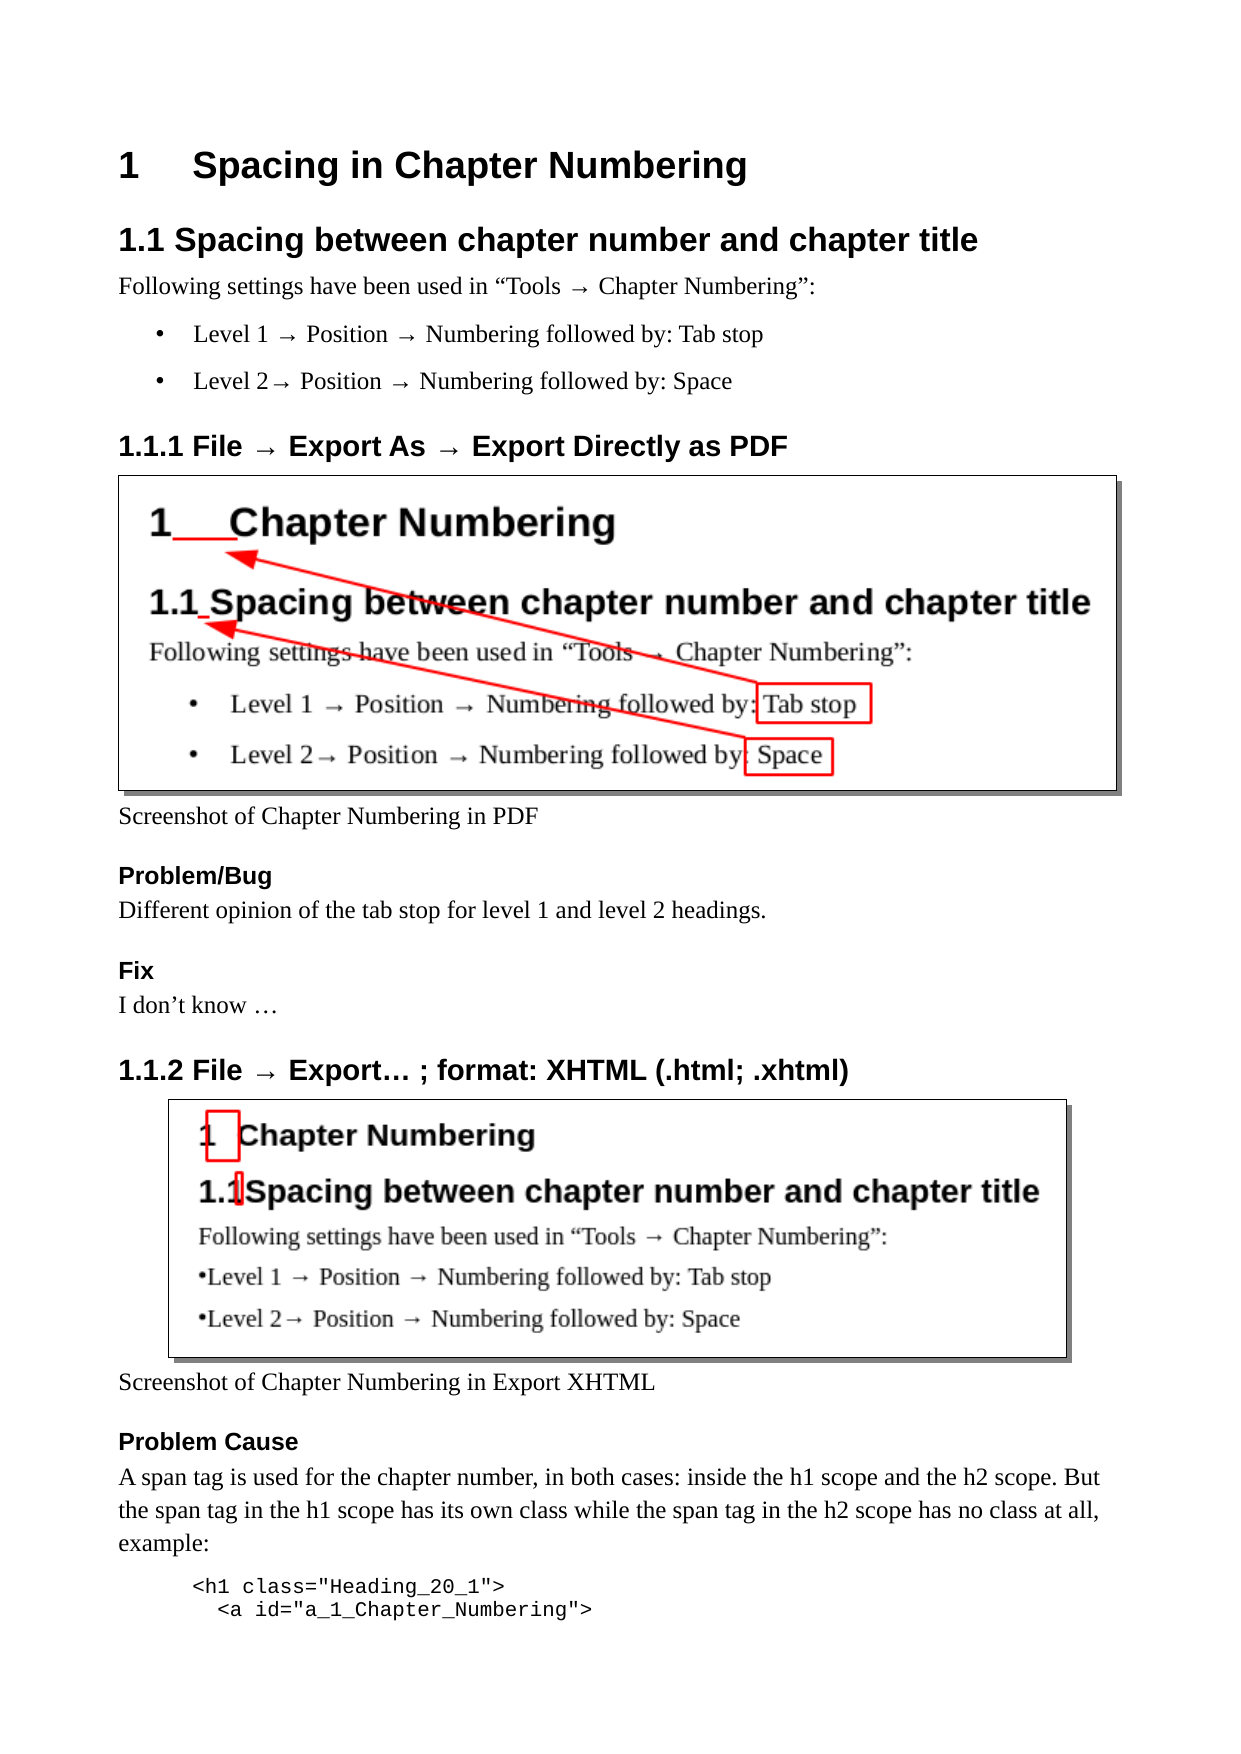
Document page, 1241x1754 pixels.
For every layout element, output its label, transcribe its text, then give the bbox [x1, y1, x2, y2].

text <a id="a_1_Chapter_Numbering"> [192, 1599, 1122, 1623]
subtitle Problem Cause [118, 1427, 1122, 1456]
text Screenshot of Chapter Numbering in Export XHTML [118, 1099, 1122, 1396]
subtitle Fix [118, 956, 1122, 984]
text Following settings have been used in “Tools → Chapter Numbering”: [118, 271, 1122, 300]
subtitle Problem/Bug [118, 861, 1122, 889]
subtitle Spacing in Chapter Numbering [118, 143, 1122, 187]
subtitle File → Export As → Export Directly as PDF [118, 429, 1122, 462]
list Level 1 → Position → Numbering followed by: Tab stop [156, 319, 1122, 348]
text Screenshot of Chapter Numbering in PDF [118, 791, 1122, 829]
text A span tag is used for the chapter number, in both cases: inside the h1 scope and the h2 scope. But the span tag in the h1 scope has its own class while the span tag in the h2 scope has no class at all, example: [118, 1462, 1122, 1557]
picture [121, 477, 1114, 788]
text I don’t know … [118, 991, 1122, 1019]
subtitle Spacing between chapter number and chapter title [118, 220, 1122, 259]
subtitle File → Export… ; format: XHTML (.html; .xhtml) [118, 1053, 1122, 1086]
list Level 2→ Position → Numbering followed by: Space [156, 366, 1122, 395]
text <h1 class="Heading_20_1"> [192, 1576, 1122, 1599]
picture [170, 1102, 1064, 1354]
text Different opinion of the tab stop for level 1 and level 2 headings. [118, 896, 1122, 924]
